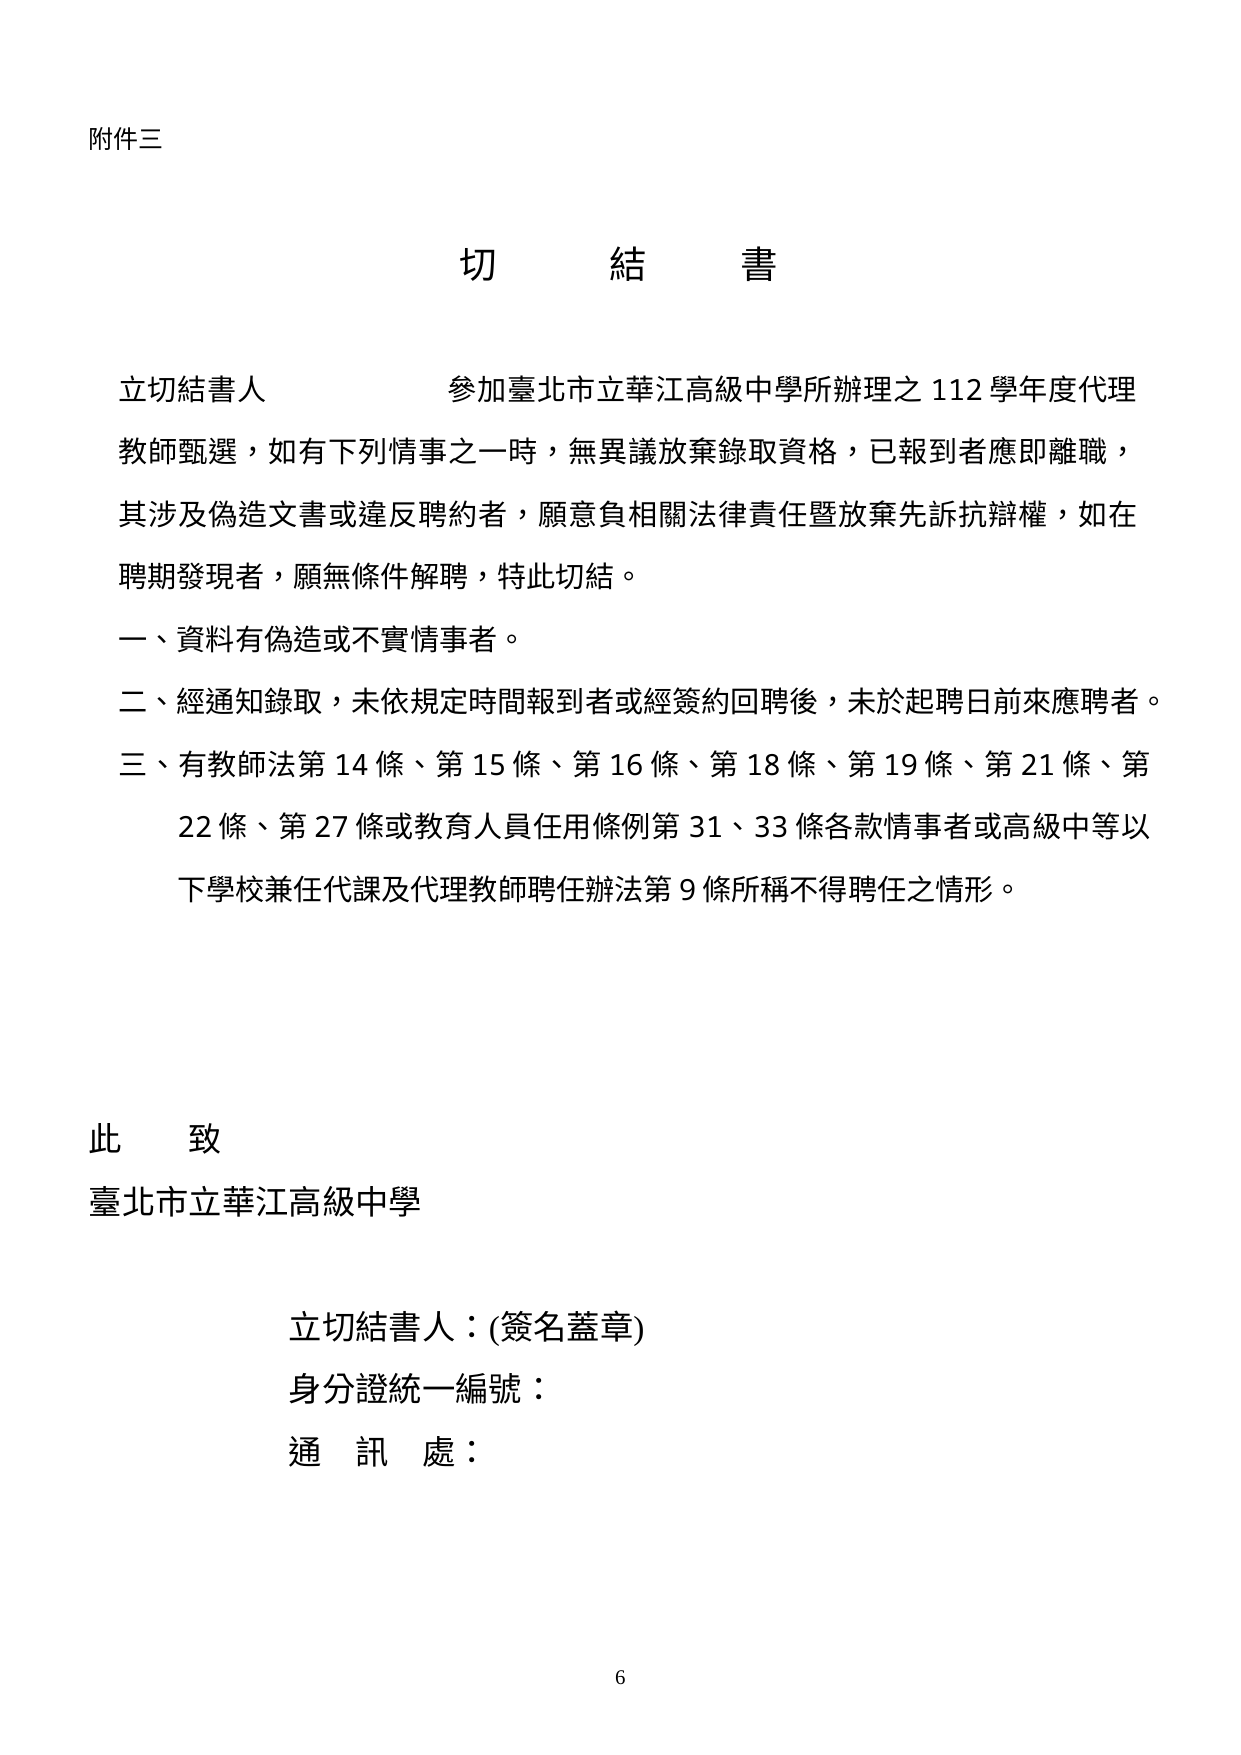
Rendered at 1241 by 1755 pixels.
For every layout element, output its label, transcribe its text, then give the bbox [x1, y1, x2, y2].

text 立切結書人：(簽名蓋章) [89, 1283, 1152, 1346]
text 此 致 [89, 1096, 1152, 1158]
text 切 結 書 [85, 221, 1152, 283]
text 三、有教師法第14條、第15條、第16條、第18條、第19條、第21條、第22條、第27條或教育人員任用條例第31、33條各款情事者或高級中等以下學校兼任代課及代理教師聘任辦法第9條所稱不得聘任之情形。 [118, 721, 1152, 908]
text 身分證統一編號： [89, 1346, 1152, 1408]
text 一、資料有偽造或不實情事者。 [118, 596, 1152, 658]
text 立切結書人 參加臺北市立華江高級中學所辦理之112學年度代理教師甄選，如有下列情事之一時，無異議放棄錄取資格，已報到者應即離職，其涉及偽造文書或違反聘約者，願意負相關法律責任暨放棄先訴抗辯權，如在聘期發現者，願無條件解聘，特此切結。 [118, 346, 1137, 596]
text 通 訊 處： [89, 1408, 1152, 1471]
text 臺北市立華江高級中學 [89, 1158, 1152, 1221]
text 附件三 [89, 96, 1152, 158]
text 二、經通知錄取，未依規定時間報到者或經簽約回聘後，未於起聘日前來應聘者。 [118, 658, 1152, 721]
